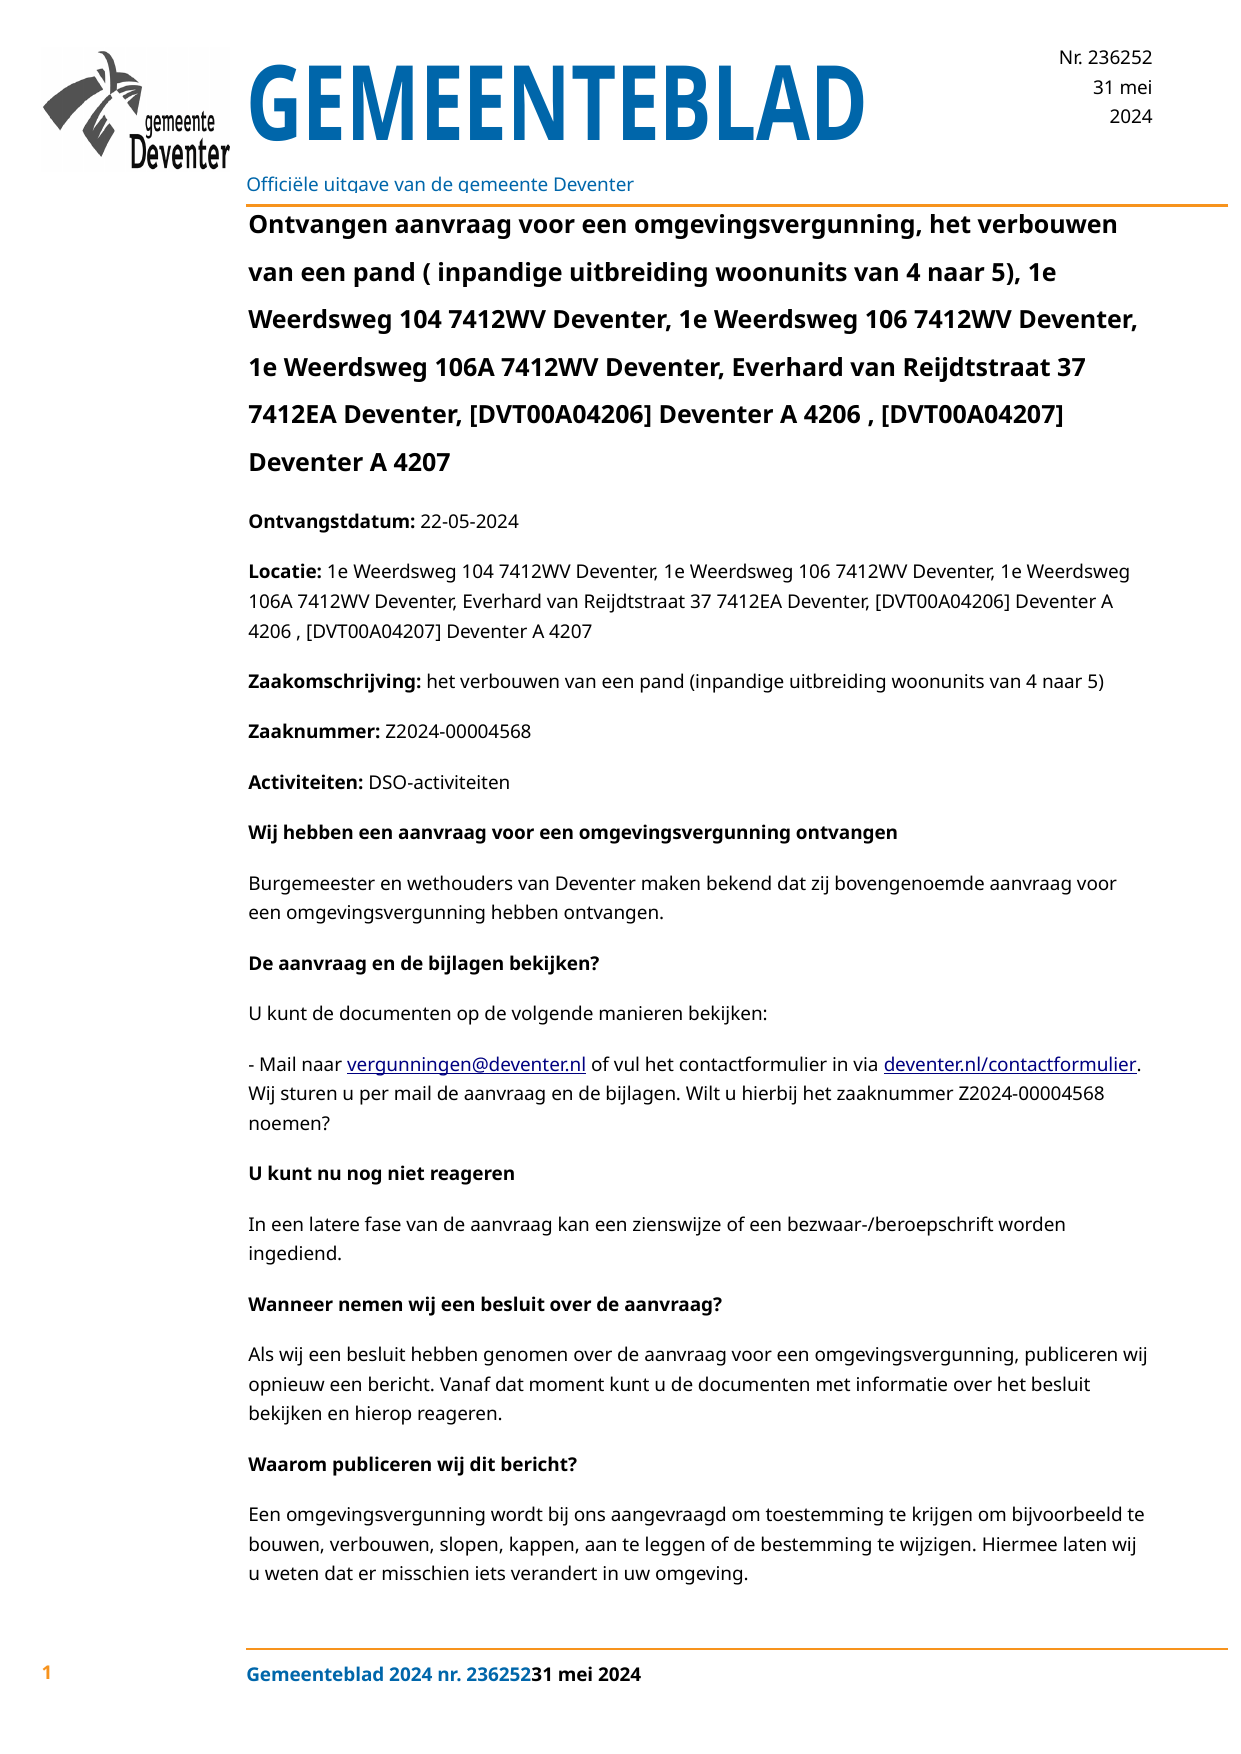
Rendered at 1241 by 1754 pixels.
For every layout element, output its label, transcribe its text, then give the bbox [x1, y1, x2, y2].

text - Mail naar vergunningen@deventer.nl of vul het contactformulier in via deventer.nl/contactformulier. Wij sturen u per mail de aanvraag en de bijlagen. Wilt u hierbij het zaaknummer Z2024-00004568 noemen? [248, 1051, 1152, 1136]
text Locatie: 1e Weerdsweg 104 7412WV Deventer, 1e Weerdsweg 106 7412WV Deventer, 1e Weerdsweg 106A 7412WV Deventer, Everhard van Reijdtstraat 37 7412EA Deventer, [DVT00A04206] Deventer A 4206 , [DVT00A04207] Deventer A 4207 [248, 559, 1152, 644]
text Als wij een besluit hebben genomen over de aanvraag voor een omgevingsvergunning, publiceren wij opnieuw een bericht. Vanaf dat moment kunt u de documenten met informatie over het besluit bekijken en hierop reageren. [248, 1341, 1152, 1426]
text Zaakomschrijving: het verbouwen van een pand (inpandige uitbreiding woonunits van 4 naar 5) [248, 668, 1152, 694]
text In een latere fase van de aanvraag kan een zienswijze of een bezwaar-/beroepschrift worden ingediend. [248, 1211, 1152, 1266]
text U kunt de documenten op de volgende manieren bekijken: [248, 1000, 1152, 1026]
text De aanvraag en de bijlagen bekijken? [248, 950, 1152, 976]
text U kunt nu nog niet reageren [248, 1160, 1152, 1186]
text Activiteiten: DSO-activiteiten [248, 769, 1152, 795]
text Burgemeester en wethouders van Deventer maken bekend dat zij bovengenoemde aanvraag voor een omgevingsvergunning hebben ontvangen. [248, 870, 1152, 925]
text Ontvangstdatum: 22-05-2024 [248, 508, 1152, 534]
text Waarom publiceren wij dit bericht? [248, 1451, 1152, 1477]
text Zaaknummer: Z2024-00004568 [248, 719, 1152, 744]
text Een omgevingsvergunning wordt bij ons aangevraagd om toestemming te krijgen om bijvoorbeeld te bouwen, verbouwen, slopen, kappen, aan te leggen of de bestemming te wijzigen. Hiermee laten wij u weten dat er misschien iets verandert in uw omgeving. [248, 1501, 1152, 1586]
text Wij hebben een aanvraag voor een omgevingsvergunning ontvangen [248, 819, 1152, 845]
picture [41, 47, 231, 172]
text Wanneer nemen wij een besluit over de aanvraag? [248, 1291, 1152, 1317]
text Ontvangen aanvraag voor een omgevingsvergunning, het verbouwen van een pand ( inpandige uitbreiding woonunits van 4 naar 5), 1e Weerdsweg 104 7412WV Deventer, 1e Weerdsweg 106 7412WV Deventer, 1e Weerdsweg 106A 7412WV Deventer, Everhard van Reijdtstraat 37 7412EA Deventer, [DVT00A04206] Deventer A 4206 , [DVT00A04207] Deventer A 4207 [248, 207, 1152, 479]
